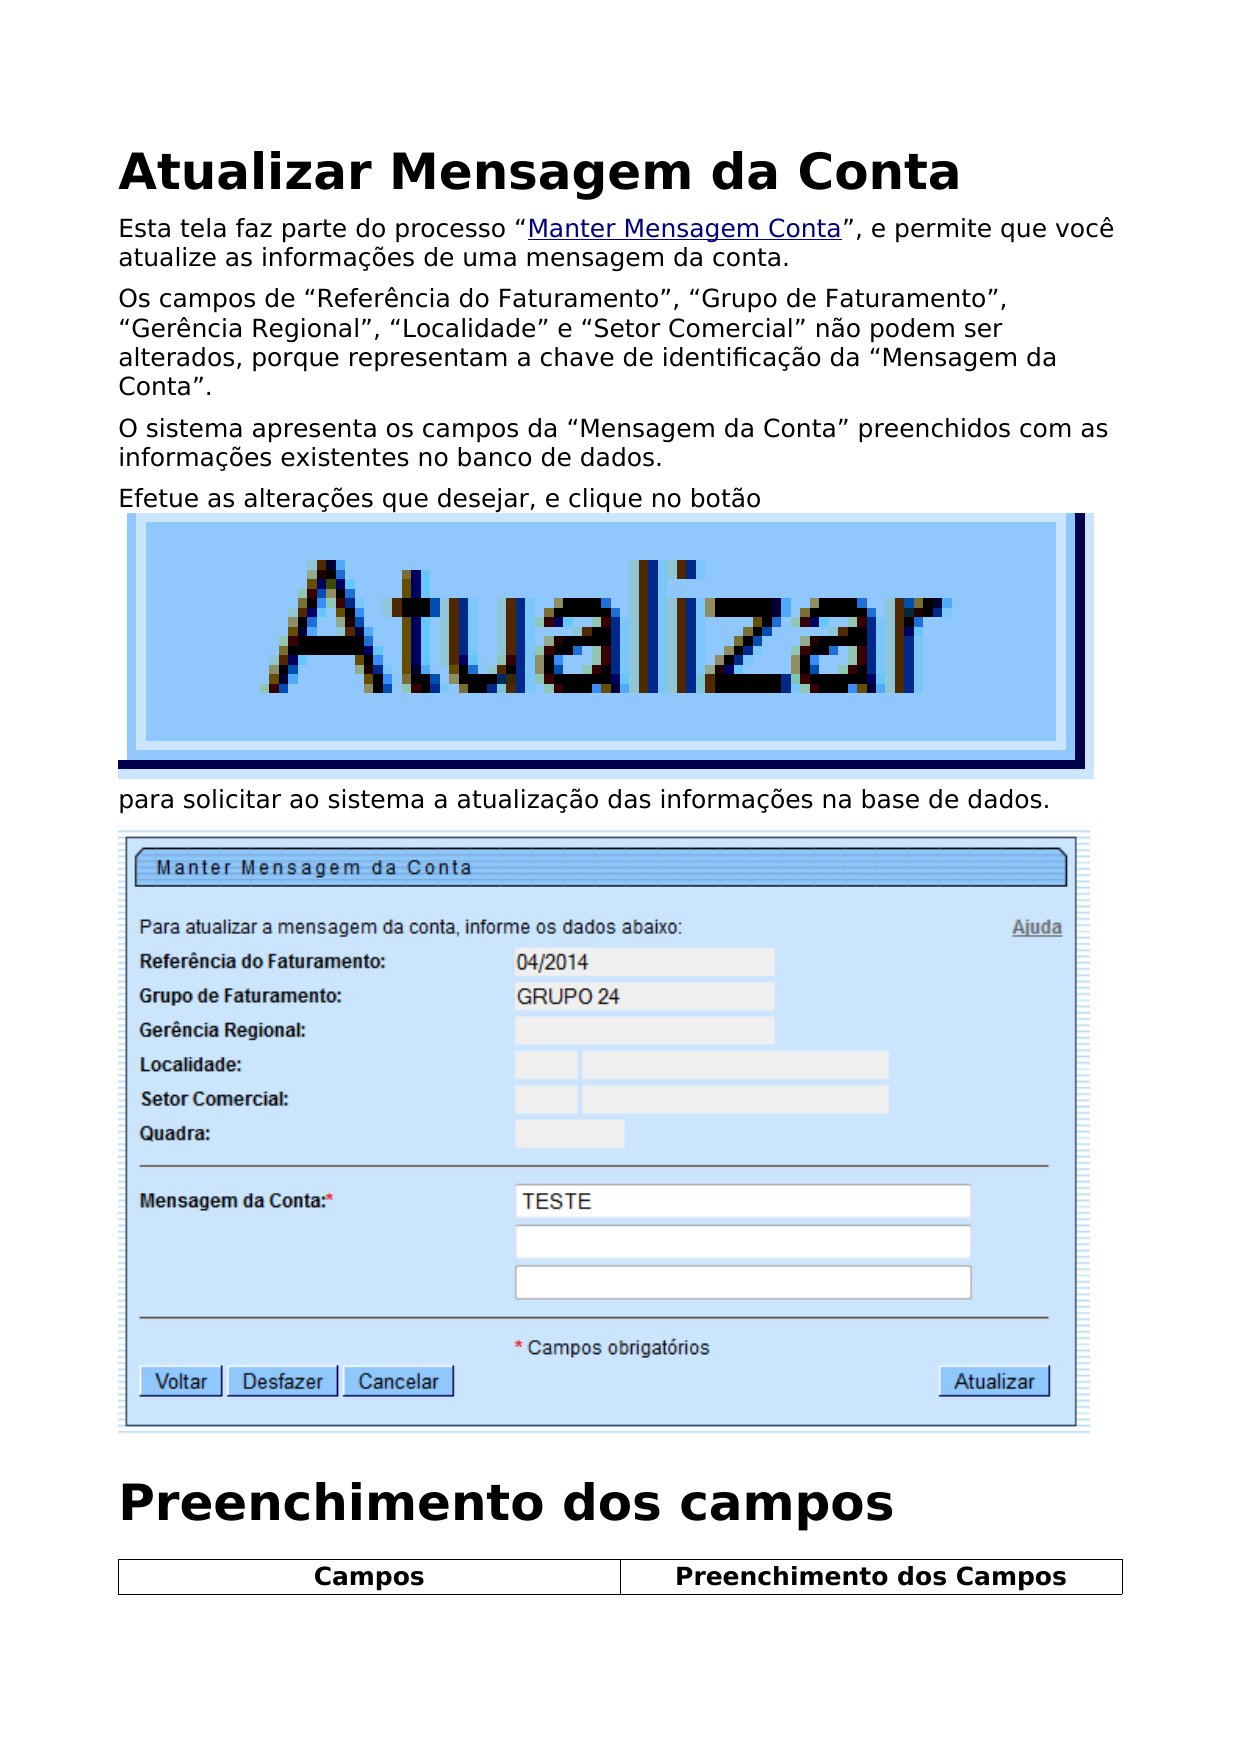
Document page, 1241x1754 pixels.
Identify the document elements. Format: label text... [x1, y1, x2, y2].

table_header Campos [119, 1560, 620, 1594]
subtitle Atualizar Mensagem da Conta [118, 143, 1122, 201]
text O sistema apresenta os campos da “Mensagem da Conta” preenchidos com as informações existentes no banco de dados. [118, 414, 1122, 472]
picture [118, 513, 1123, 779]
subtitle Preenchimento dos campos [118, 1473, 1122, 1532]
text para solicitar ao sistema a atualização das informações na base de dados. [118, 779, 1122, 814]
picture [118, 826, 1091, 1436]
text Efetue as alterações que desejar, e clique no botão [118, 485, 1122, 513]
table_header Preenchimento dos Campos [621, 1560, 1122, 1594]
text Esta tela faz parte do processo “Manter Mensagem Conta”, e permite que você atualize as informações de uma mensagem da conta. [118, 214, 1122, 272]
text Os campos de “Referência do Faturamento”, “Grupo de Faturamento”, “Gerência Regional”, “Localidade” e “Setor Comercial” não podem ser alterados, porque representam a chave de identificação da “Mensagem da Conta”. [118, 285, 1122, 401]
